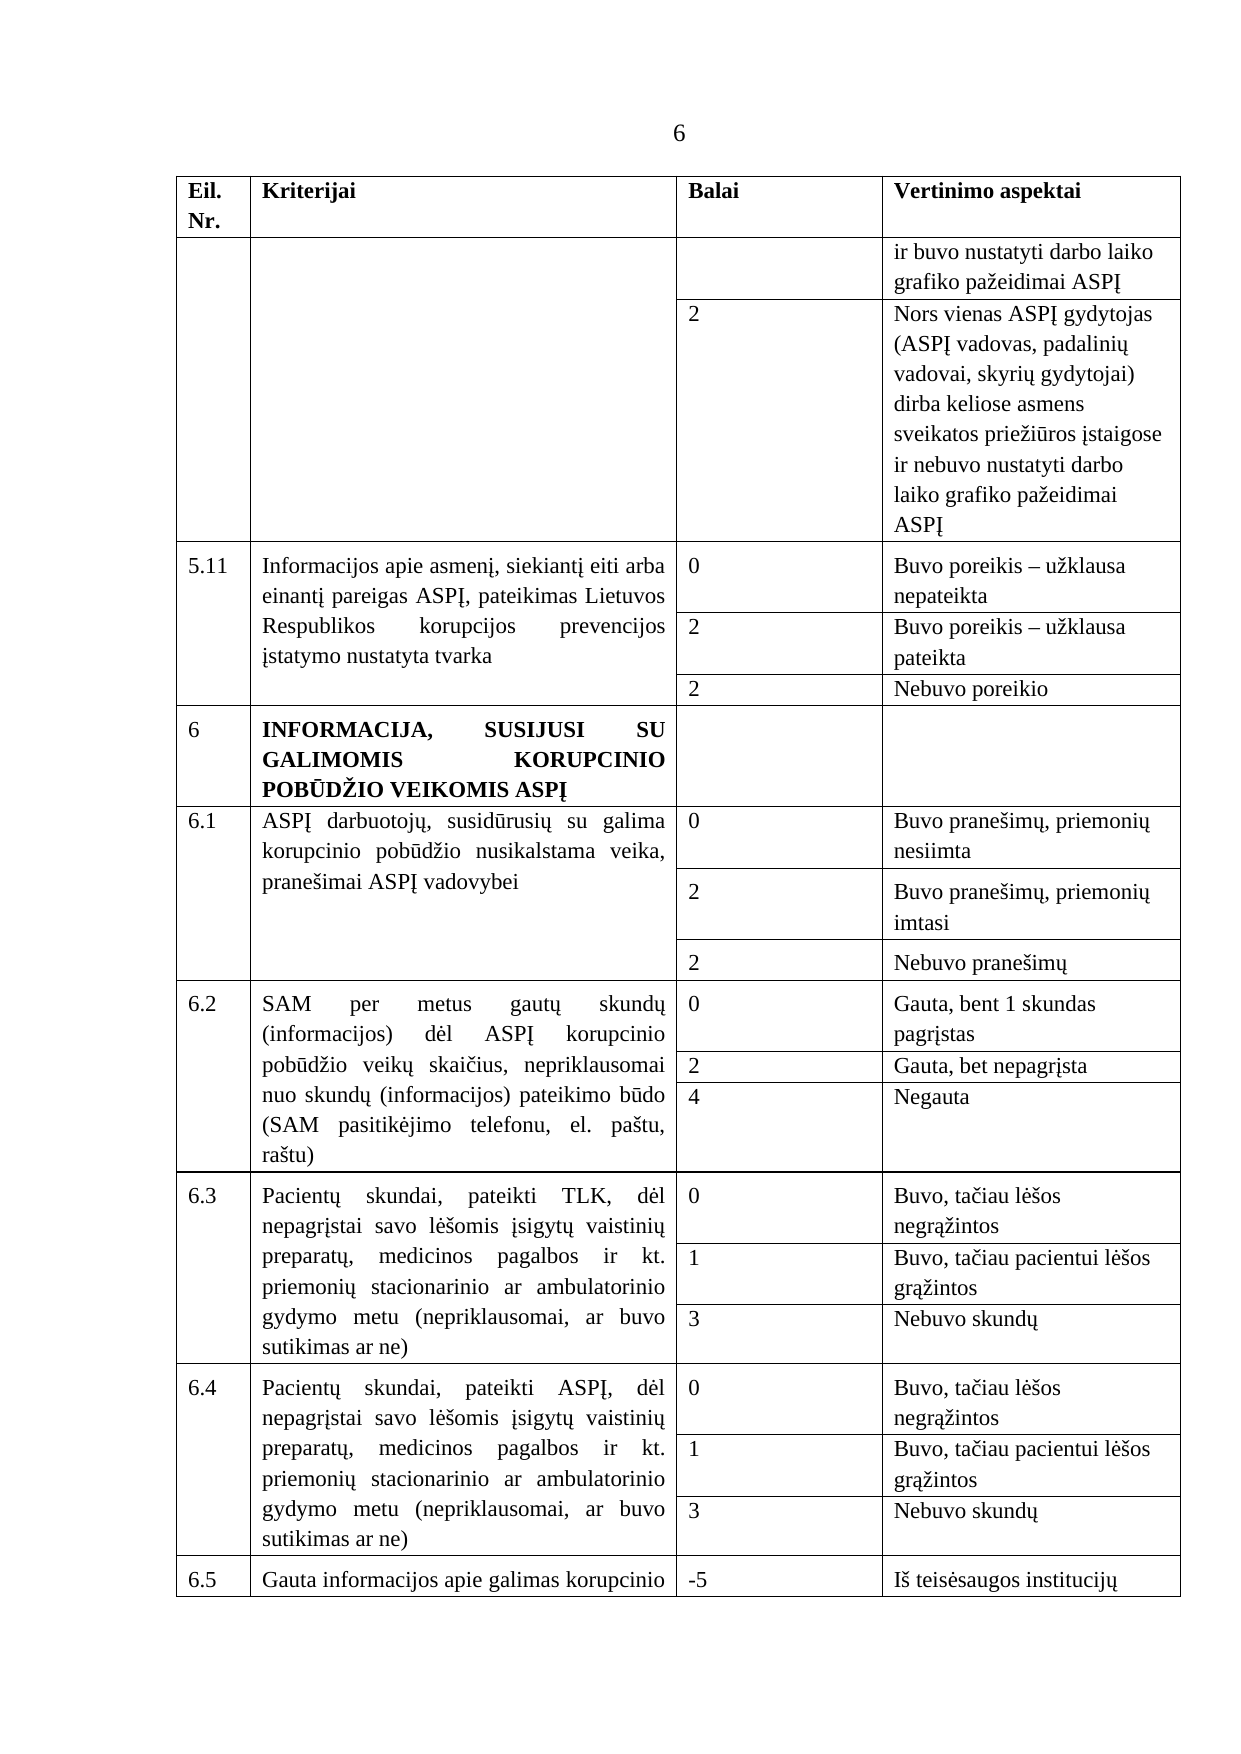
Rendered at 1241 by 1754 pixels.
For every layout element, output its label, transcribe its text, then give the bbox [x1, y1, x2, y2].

table_cell 5.11 [177, 542, 250, 705]
table_cell [177, 238, 250, 541]
table_cell 2 [677, 675, 882, 705]
table_cell Buvo pranešimų, priemonių nesiimta [883, 807, 1180, 868]
table_cell 6.1 [177, 807, 250, 979]
table_cell 2 [677, 300, 882, 541]
table_cell Buvo, tačiau lėšos negrąžintos [883, 1173, 1180, 1242]
table_header Balai [677, 177, 882, 237]
table_cell Buvo poreikis – užklausa pateikta [883, 613, 1180, 674]
table_cell 2 [677, 1052, 882, 1082]
table_cell Nors vienas ASPĮ gydytojas (ASPĮ vadovas, padalinių vadovai, skyrių gydytojai) dirba keliose asmens sveikatos priežiūros įstaigose ir nebuvo nustatyti darbo laiko grafiko pažeidimai ASPĮ [883, 300, 1180, 541]
table_header Vertinimo aspektai [883, 177, 1180, 237]
table_cell 2 [677, 940, 882, 979]
table_cell 1 [677, 1244, 882, 1304]
table_cell 6.2 [177, 981, 250, 1171]
table_cell Buvo, tačiau pacientui lėšos grąžintos [883, 1435, 1180, 1496]
table_cell [677, 706, 882, 806]
table_cell 2 [677, 613, 882, 674]
table_cell 0 [677, 1364, 882, 1434]
table_cell [251, 238, 676, 541]
table_cell 0 [677, 542, 882, 612]
table_cell Informacijos apie asmenį, siekiantį eiti arba einantį pareigas ASPĮ, pateikimas Lietuvos Respublikos korupcijos prevencijos įstatymo nustatyta tvarka [251, 542, 676, 705]
table_cell [883, 706, 1180, 806]
table_cell Nebuvo poreikio [883, 675, 1180, 705]
table_cell Gauta informacijos apie galimas korupcinio [251, 1556, 676, 1596]
table_cell 0 [677, 981, 882, 1051]
table_cell 6 [177, 706, 250, 806]
table_cell 0 [677, 1173, 882, 1242]
table_cell ASPĮ darbuotojų, susidūrusių su galima korupcinio pobūdžio nusikalstama veika, pranešimai ASPĮ vadovybei [251, 807, 676, 979]
table_cell Buvo, tačiau lėšos negrąžintos [883, 1364, 1180, 1434]
table_cell 3 [677, 1497, 882, 1555]
table_cell Nebuvo pranešimų [883, 940, 1180, 979]
table_cell 4 [677, 1083, 882, 1171]
table_cell Pacientų skundai, pateikti TLK, dėl nepagrįstai savo lėšomis įsigytų vaistinių preparatų, medicinos pagalbos ir kt. priemonių stacionarinio ar ambulatorinio gydymo metu (nepriklausomai, ar buvo sutikimas ar ne) [251, 1173, 676, 1363]
table_cell SAM per metus gautų skundų (informacijos) dėl ASPĮ korupcinio pobūdžio veikų skaičius, nepriklausomai nuo skundų (informacijos) pateikimo būdo (SAM pasitikėjimo telefonu, el. paštu, raštu) [251, 981, 676, 1171]
table_cell Pacientų skundai, pateikti ASPĮ, dėl nepagrįstai savo lėšomis įsigytų vaistinių preparatų, medicinos pagalbos ir kt. priemonių stacionarinio ar ambulatorinio gydymo metu (nepriklausomai, ar buvo sutikimas ar ne) [251, 1364, 676, 1555]
table_header Kriterijai [251, 177, 676, 237]
table_cell INFORMACIJA, SUSIJUSI SU GALIMOMIS KORUPCINIO POBŪDŽIO VEIKOMIS ASPĮ [251, 706, 676, 806]
table_cell 6.3 [177, 1173, 250, 1363]
table_cell Gauta, bet nepagrįsta [883, 1052, 1180, 1082]
table_cell [677, 238, 882, 298]
table_cell Negauta [883, 1083, 1180, 1171]
table_cell Buvo, tačiau pacientui lėšos grąžintos [883, 1244, 1180, 1304]
table_cell 6.5 [177, 1556, 250, 1596]
table_cell Nebuvo skundų [883, 1497, 1180, 1555]
table_cell Nebuvo skundų [883, 1305, 1180, 1363]
table_cell Iš teisėsaugos institucijų [883, 1556, 1180, 1596]
table_header Eil. Nr. [177, 177, 250, 237]
table_cell Buvo pranešimų, priemonių imtasi [883, 869, 1180, 939]
table_cell 0 [677, 807, 882, 868]
table_cell 6.4 [177, 1364, 250, 1555]
table_cell Buvo poreikis – užklausa nepateikta [883, 542, 1180, 612]
table_cell 2 [677, 869, 882, 939]
table_cell Gauta, bent 1 skundas pagrįstas [883, 981, 1180, 1051]
table_cell 1 [677, 1435, 882, 1496]
table_cell -5 [677, 1556, 882, 1596]
table_cell 3 [677, 1305, 882, 1363]
table_cell ir buvo nustatyti darbo laiko grafiko pažeidimai ASPĮ [883, 238, 1180, 298]
